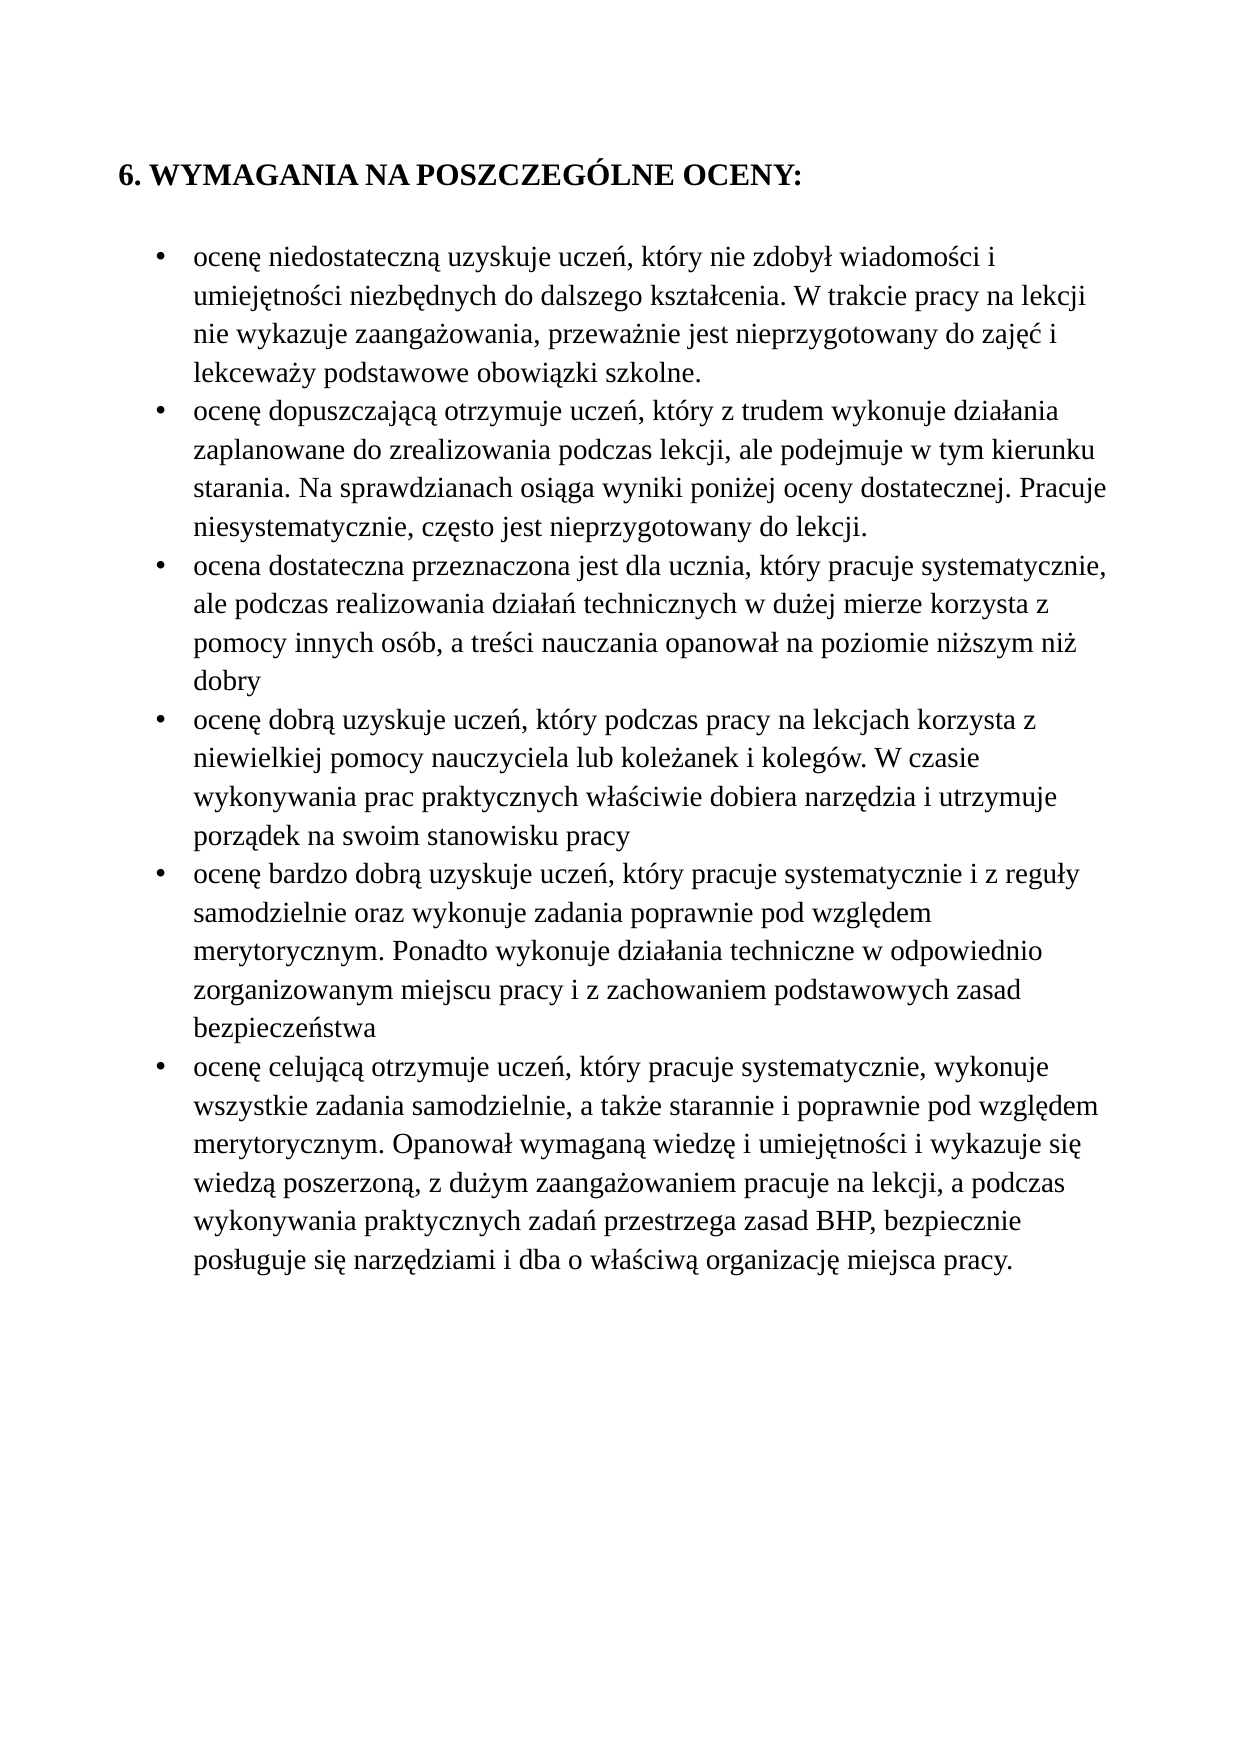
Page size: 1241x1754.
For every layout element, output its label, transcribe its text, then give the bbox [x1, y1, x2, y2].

list ocenę dobrą uzyskuje uczeń, który podczas pracy na lekcjach korzysta z niewielkiej pomocy nauczyciela lub koleżanek i kolegów. W czasie wykonywania prac praktycznych właściwie dobiera narzędzia i utrzymuje porządek na swoim stanowisku pracy [156, 702, 1122, 851]
text 6. WYMAGANIA NA POSZCZEGÓLNE OCENY: [118, 157, 1122, 193]
list ocenę niedostateczną uzyskuje uczeń, który nie zdobył wiadomości i umiejętności niezbędnych do dalszego kształcenia. W trakcie pracy na lekcji nie wykazuje zaangażowania, przeważnie jest nieprzygotowany do zajęć i lekceważy podstawowe obowiązki szkolne. [156, 239, 1122, 388]
list ocena dostateczna przeznaczona jest dla ucznia, który pracuje systematycznie, ale podczas realizowania działań technicznych w dużej mierze korzysta z pomocy innych osób, a treści nauczania opanował na poziomie niższym niż dobry [156, 548, 1122, 697]
list ocenę bardzo dobrą uzyskuje uczeń, który pracuje systematycznie i z reguły samodzielnie oraz wykonuje zadania poprawnie pod względem merytorycznym. Ponadto wykonuje działania techniczne w odpowiednio zorganizowanym miejscu pracy i z zachowaniem podstawowych zasad bezpieczeństwa [156, 856, 1122, 1044]
list ocenę dopuszczającą otrzymuje uczeń, który z trudem wykonuje działania zaplanowane do zrealizowania podczas lekcji, ale podejmuje w tym kierunku starania. Na sprawdzianach osiąga wyniki poniżej oceny dostatecznej. Pracuje niesystematycznie, często jest nieprzygotowany do lekcji. [156, 393, 1122, 543]
list ocenę celującą otrzymuje uczeń, który pracuje systematycznie, wykonuje wszystkie zadania samodzielnie, a także starannie i poprawnie pod względem merytorycznym. Opanował wymaganą wiedzę i umiejętności i wykazuje się wiedzą poszerzoną, z dużym zaangażowaniem pracuje na lekcji, a podczas wykonywania praktycznych zadań przestrzega zasad BHP, bezpiecznie posługuje się narzędziami i dba o właściwą organizację miejsca pracy. [156, 1049, 1122, 1275]
